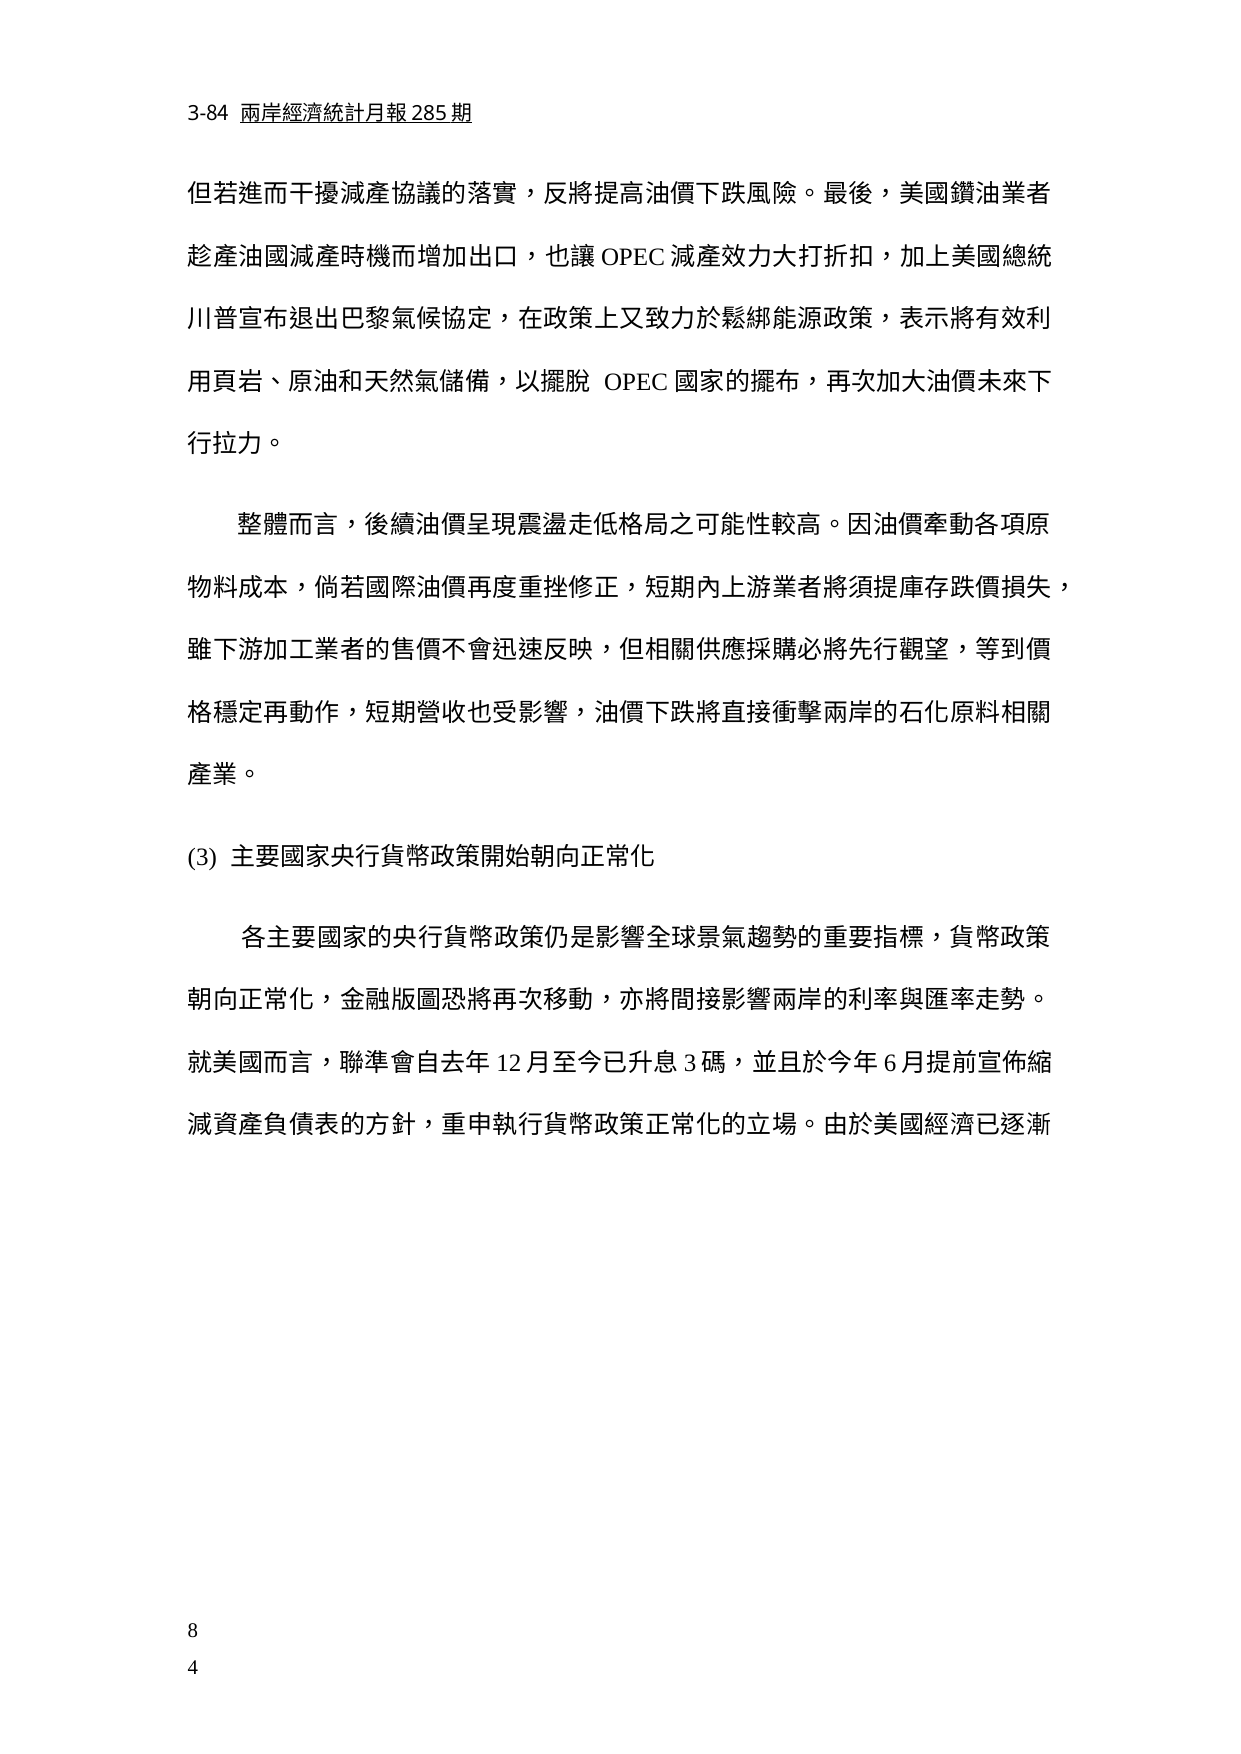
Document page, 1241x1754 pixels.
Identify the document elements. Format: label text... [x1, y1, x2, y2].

list 主要國家央行貨幣政策開始朝向正常化 [187, 812, 1053, 875]
text 整體而言，後續油價呈現震盪走低格局之可能性較高。因油價牽動各項原物料成本，倘若國際油價再度重挫修正，短期內上游業者將須提庫存跌價損失，雖下游加工業者的售價不會迅速反映，但相關供應採購必將先行觀望，等到價格穩定再動作，短期營收也受影響，油價下跌將直接衝擊兩岸的石化原料相關產業。 [187, 481, 1053, 794]
text 國際油價雖自2016年以來從谷底反彈，然從今年觀察，國際油價始終在每桶50美元上下震盪，近期油價更是下探至每桶45美元，雖然OPEC組織5月決定再次延長減產協議，但在不提升減產幅度且展延期限未超乎市場預期的情況下，此議題對油價的拉抬效果已大不如前。此外，卡達遭指控和伊朗及中東極端主義組織過從甚密，導致同為 OPEC 成員的沙烏地阿拉伯、阿拉伯聯合大公國及利比亞相繼宣布與其斷交，雖然中東政治動盪消息常象徵油價上漲訊號，但若進而干擾減產協議的落實，反將提高油價下跌風險。最後，美國鑽油業者趁產油國減產時機而增加出口，也讓OPEC減產效力大打折扣，加上美國總統川普宣布退出巴黎氣候協定，在政策上又致力於鬆綁能源政策，表示將有效利用頁岩、原油和天然氣儲備，以擺脫 OPEC 國家的擺布，再次加大油價未來下行拉力。 [187, 150, 1053, 462]
text 各主要國家的央行貨幣政策仍是影響全球景氣趨勢的重要指標，貨幣政策朝向正常化，金融版圖恐將再次移動，亦將間接影響兩岸的利率與匯率走勢。就美國而言，聯準會自去年12月至今已升息3碼，並且於今年6月提前宣佈縮減資產負債表的方針，重申執行貨幣政策正常化的立場。由於美國經濟已逐漸 [187, 894, 1053, 1144]
